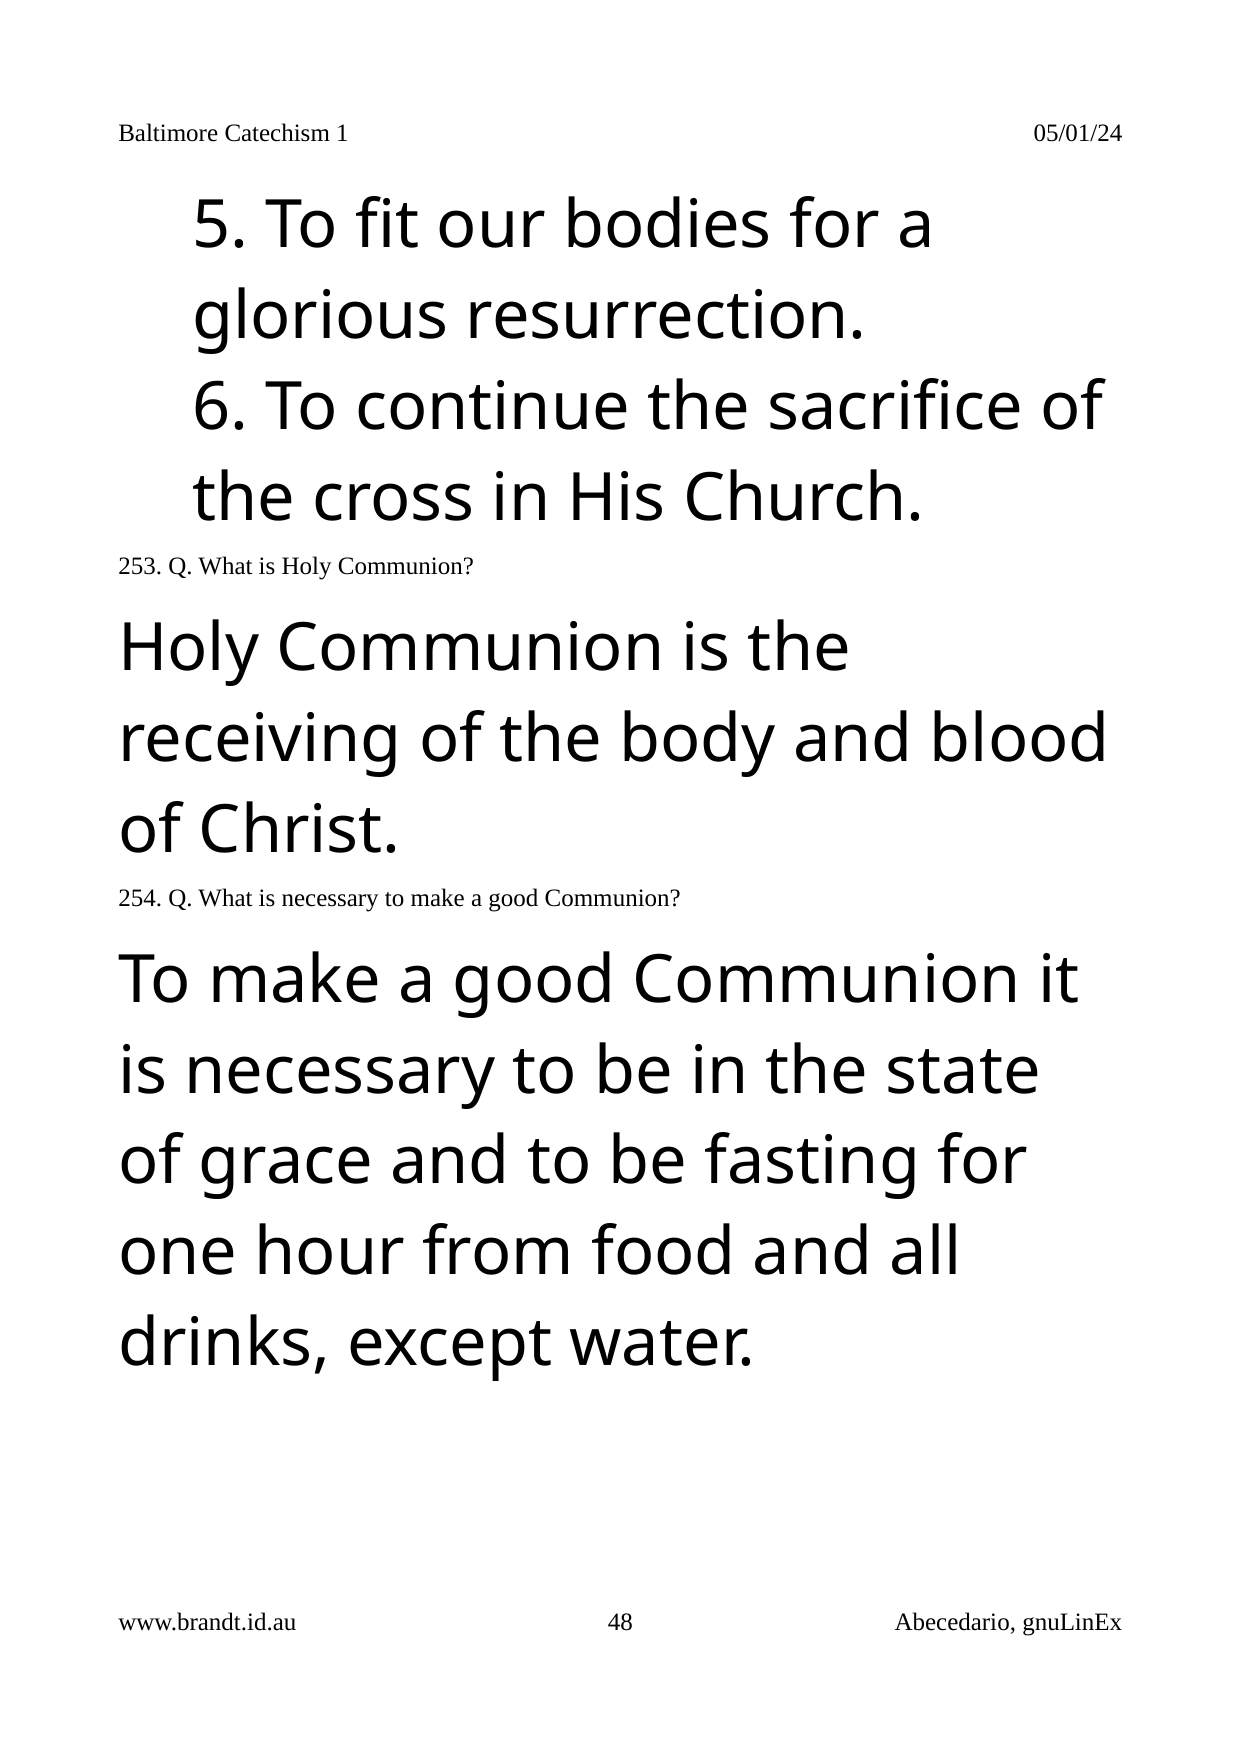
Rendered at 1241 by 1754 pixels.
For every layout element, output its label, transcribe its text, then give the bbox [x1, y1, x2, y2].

text 5. To fit our bodies for a glorious resurrection. [192, 176, 1122, 358]
text 6. To continue the sacrifice of the cross in His Church. [192, 358, 1122, 540]
text 253. Q. What is Holy Communion? [118, 551, 1122, 580]
text Holy Communion is the receiving of the body and blood of Christ. [118, 599, 1122, 872]
text 254. Q. What is necessary to make a good Communion? [118, 883, 1122, 912]
text To make a good Communion it is necessary to be in the state of grace and to be fasting for one hour from food and all drinks, except water. [118, 931, 1122, 1385]
